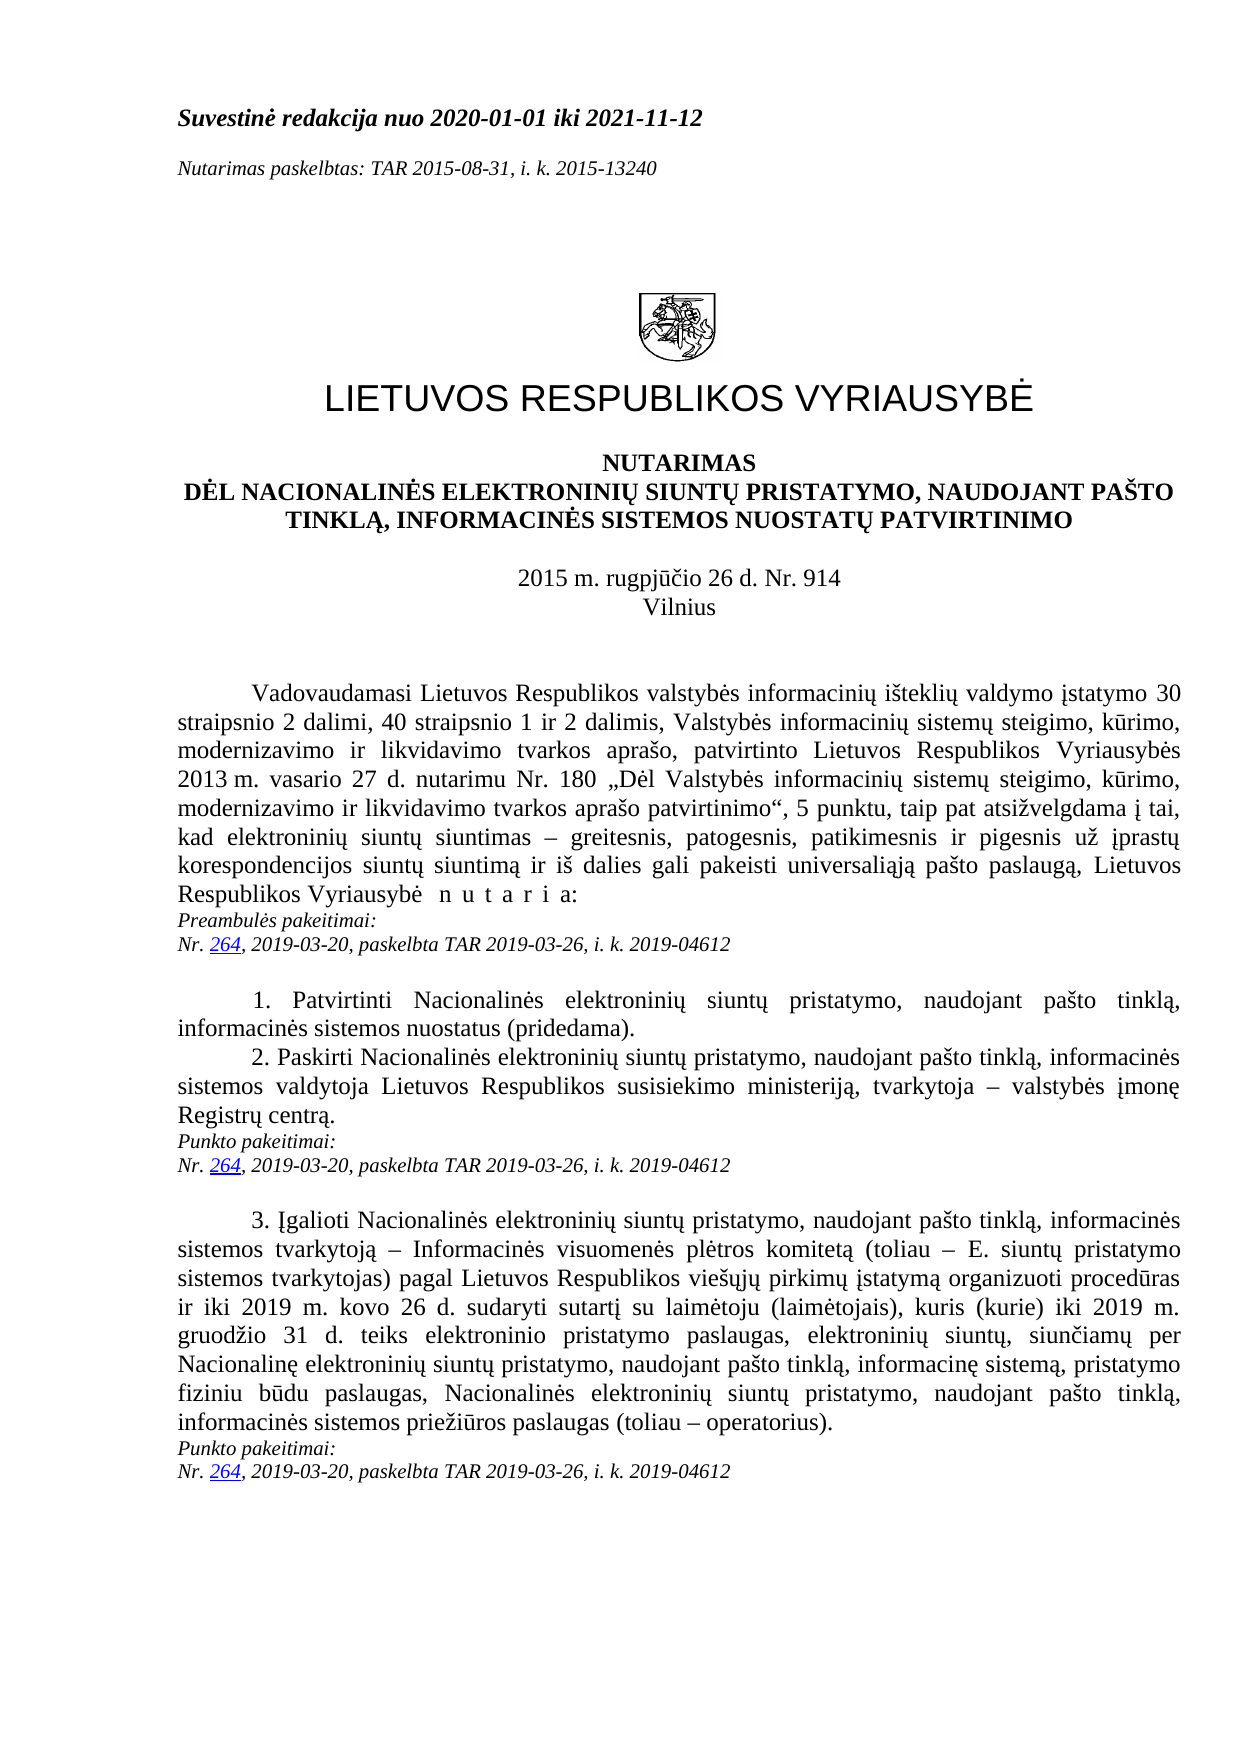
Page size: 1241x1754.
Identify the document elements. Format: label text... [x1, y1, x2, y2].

text Lietuvos Respublikos Vyriausybė [177, 376, 1181, 419]
text 2. Paskirti Nacionalinės elektroninių siuntų pristatymo, naudojant pašto tinklą, informacinės sistemos valdytoja Lietuvos Respublikos susisiekimo ministeriją, tvarkytoja – valstybės įmonę Registrų centrą. [177, 1042, 1181, 1128]
text Nr. 264, 2019-03-20, paskelbta TAR 2019-03-26, i. k. 2019-04612 [177, 932, 1181, 956]
text 2015 m. rugpjūčio 26 d. Nr. 914 Vilnius [177, 563, 1181, 620]
text Dėl Nacionalinės elektroninių siuntų pristatymo, naudojant pašto tinklą, informacinės sistemos NUOSTATŲ PATVIRTINIMO [177, 477, 1181, 534]
text 1. Patvirtinti Nacionalinės elektroninių siuntų pristatymo, naudojant pašto tinklą, informacinės sistemos nuostatus (pridedama). [177, 985, 1181, 1042]
text Nr. 264, 2019-03-20, paskelbta TAR 2019-03-26, i. k. 2019-04612 [177, 1153, 1181, 1177]
text Nutarimas paskelbtas: TAR 2015-08-31, i. k. 2015-13240 [177, 156, 1181, 180]
text nutarimas [177, 448, 1181, 477]
text Punkto pakeitimai: [177, 1435, 1181, 1459]
text Punkto pakeitimai: [177, 1128, 1181, 1153]
text Suvestinė redakcija nuo 2020-01-01 iki 2021-11-12 [177, 103, 1181, 132]
text Vadovaudamasi Lietuvos Respublikos valstybės informacinių išteklių valdymo įstatymo 30 straipsnio 2 dalimi, 40 straipsnio 1 ir 2 dalimis, Valstybės informacinių sistemų steigimo, kūrimo, modernizavimo ir likvidavimo tvarkos aprašo, patvirtinto Lietuvos Respublikos Vyriausybės 2013 m. vasario 27 d. nutarimu Nr. 180 „Dėl Valstybės informacinių sistemų steigimo, kūrimo, modernizavimo ir likvidavimo tvarkos aprašo patvirtinimo“, 5 punktu, taip pat atsižvelgdama į tai, kad elektroninių siuntų siuntimas – greitesnis, patogesnis, patikimesnis ir pigesnis už įprastų korespondencijos siuntų siuntimą ir iš dalies gali pakeisti universaliąją pašto paslaugą, Lietuvos Respublikos Vyriausybė nutaria: [177, 678, 1181, 908]
text Nr. 264, 2019-03-20, paskelbta TAR 2019-03-26, i. k. 2019-04612 [177, 1459, 1181, 1483]
text 3. Įgalioti Nacionalinės elektroninių siuntų pristatymo, naudojant pašto tinklą, informacinės sistemos tvarkytoją – Informacinės visuomenės plėtros komitetą (toliau – E. siuntų pristatymo sistemos tvarkytojas) pagal Lietuvos Respublikos viešųjų pirkimų įstatymą organizuoti procedūras ir iki 2019 m. kovo 26 d. sudaryti sutartį su laimėtoju (laimėtojais), kuris (kurie) iki 2019 m. gruodžio 31 d. teiks elektroninio pristatymo paslaugas, elektroninių siuntų, siunčiamų per Nacionalinę elektroninių siuntų pristatymo, naudojant pašto tinklą, informacinę sistemą, pristatymo fiziniu būdu paslaugas, Nacionalinės elektroninių siuntų pristatymo, naudojant pašto tinklą, informacinės sistemos priežiūros paslaugas (toliau – operatorius). [177, 1205, 1181, 1435]
text Preambulės pakeitimai: [177, 908, 1181, 932]
